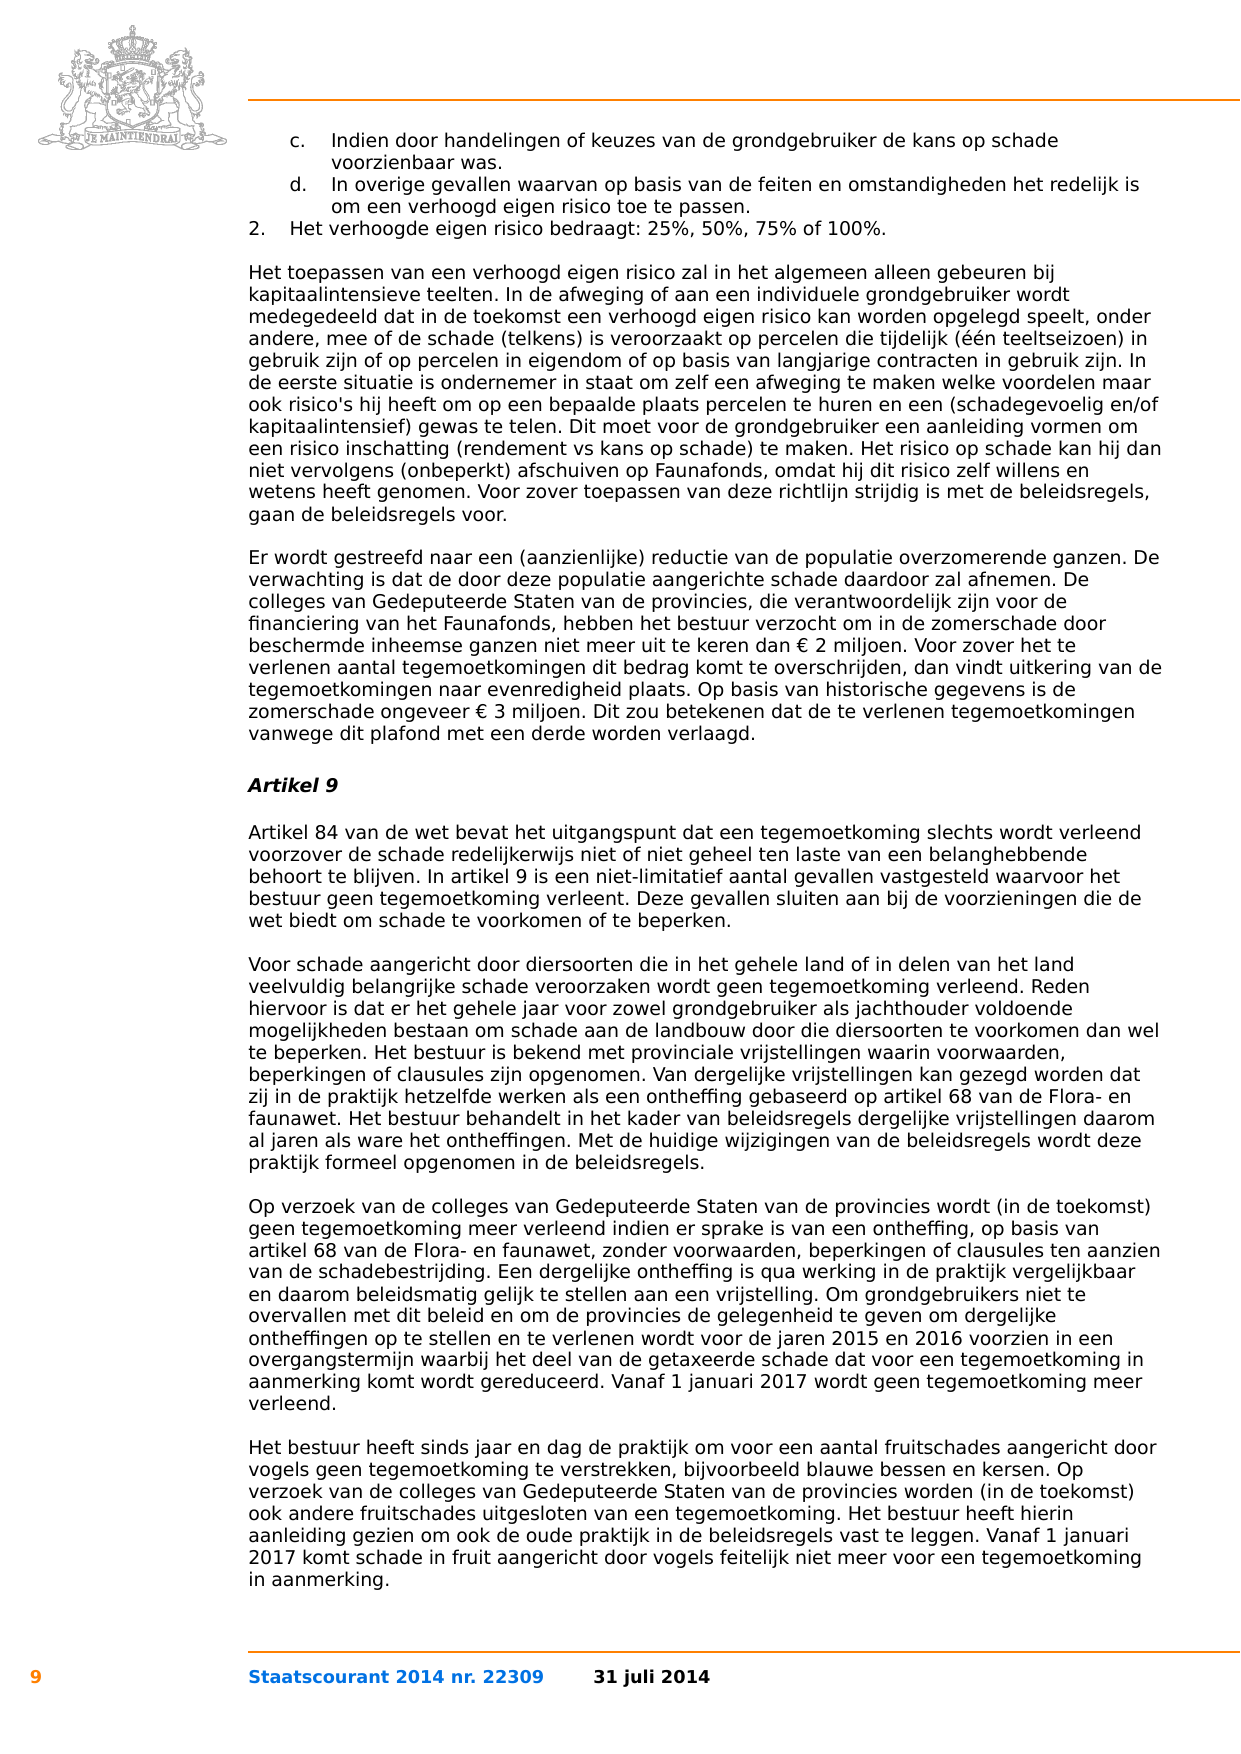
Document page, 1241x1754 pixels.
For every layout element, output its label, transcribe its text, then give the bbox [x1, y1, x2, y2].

subtitle Artikel 9 [248, 775, 1163, 797]
text Artikel 84 van de wet bevat het uitgangspunt dat een tegemoetkoming slechts wordt verleend voorzover de schade redelijkerwijs niet of niet geheel ten laste van een belanghebbende behoort te blijven. In artikel 9 is een niet-limitatief aantal gevallen vastgesteld waarvoor het bestuur geen tegemoetkoming verleent. Deze gevallen sluiten aan bij de voorzieningen die de wet biedt om schade te voorkomen of te beperken. [248, 822, 1163, 932]
text Er wordt gestreefd naar een (aanzienlijke) reductie van de populatie overzomerende ganzen. De verwachting is dat de door deze populatie aangerichte schade daardoor zal afnemen. De colleges van Gedeputeerde Staten van de provincies, die verantwoordelijk zijn voor de financiering van het Faunafonds, hebben het bestuur verzocht om in de zomerschade door beschermde inheemse ganzen niet meer uit te keren dan € 2 miljoen. Voor zover het te verlenen aantal tegemoetkomingen dit bedrag komt te overschrijden, dan vindt uitkering van de tegemoetkomingen naar evenredigheid plaats. Op basis van historische gegevens is de zomerschade ongeveer € 3 miljoen. Dit zou betekenen dat de te verlenen tegemoetkomingen vanwege dit plafond met een derde worden verlaagd. [248, 547, 1163, 745]
text c. Indien door handelingen of keuzes van de grondgebruiker de kans op schade voorzienbaar was. [289, 130, 1163, 174]
text Het bestuur heeft sinds jaar en dag de praktijk om voor een aantal fruitschades aangericht door vogels geen tegemoetkoming te verstrekken, bijvoorbeeld blauwe bessen en kersen. Op verzoek van de colleges van Gedeputeerde Staten van de provincies worden (in de toekomst) ook andere fruitschades uitgesloten van een tegemoetkoming. Het bestuur heeft hierin aanleiding gezien om ook de oude praktijk in de beleidsregels vast te leggen. Vanaf 1 januari 2017 komt schade in fruit aangericht door vogels feitelijk niet meer voor een tegemoetkoming in aanmerking. [248, 1437, 1163, 1591]
text Op verzoek van de colleges van Gedeputeerde Staten van de provincies wordt (in de toekomst) geen tegemoetkoming meer verleend indien er sprake is van een ontheffing, op basis van artikel 68 van de Flora- en faunawet, zonder voorwaarden, beperkingen of clausules ten aanzien van de schadebestrijding. Een dergelijke ontheffing is qua werking in de praktijk vergelijkbaar en daarom beleidsmatig gelijk te stellen aan een vrijstelling. Om grondgebruikers niet te overvallen met dit beleid en om de provincies de gelegenheid te geven om dergelijke ontheffingen op te stellen en te verlenen wordt voor de jaren 2015 en 2016 voorzien in een overgangstermijn waarbij het deel van de getaxeerde schade dat voor een tegemoetkoming in aanmerking komt wordt gereduceerd. Vanaf 1 januari 2017 wordt geen tegemoetkoming meer verleend. [248, 1196, 1163, 1415]
picture [38, 25, 227, 150]
text Het toepassen van een verhoogd eigen risico zal in het algemeen alleen gebeuren bij kapitaalintensieve teelten. In de afweging of aan een individuele grondgebruiker wordt medegedeeld dat in de toekomst een verhoogd eigen risico kan worden opgelegd speelt, onder andere, mee of de schade (telkens) is veroorzaakt op percelen die tijdelijk (één teeltseizoen) in gebruik zijn of op percelen in eigendom of op basis van langjarige contracten in gebruik zijn. In de eerste situatie is ondernemer in staat om zelf een afweging te maken welke voordelen maar ook risico's hij heeft om op een bepaalde plaats percelen te huren en een (schadegevoelig en/of kapitaalintensief) gewas te telen. Dit moet voor de grondgebruiker een aanleiding vormen om een risico inschatting (rendement vs kans op schade) te maken. Het risico op schade kan hij dan niet vervolgens (onbeperkt) afschuiven op Faunafonds, omdat hij dit risico zelf willens en wetens heeft genomen. Voor zover toepassen van deze richtlijn strijdig is met de beleidsregels, gaan de beleidsregels voor. [248, 262, 1163, 525]
text 2. Het verhoogde eigen risico bedraagt: 25%, 50%, 75% of 100%. [248, 218, 1163, 240]
text Voor schade aangericht door diersoorten die in het gehele land of in delen van het land veelvuldig belangrijke schade veroorzaken wordt geen tegemoetkoming verleend. Reden hiervoor is dat er het gehele jaar voor zowel grondgebruiker als jachthouder voldoende mogelijkheden bestaan om schade aan de landbouw door die diersoorten te voorkomen dan wel te beperken. Het bestuur is bekend met provinciale vrijstellingen waarin voorwaarden, beperkingen of clausules zijn opgenomen. Van dergelijke vrijstellingen kan gezegd worden dat zij in de praktijk hetzelfde werken als een ontheffing gebaseerd op artikel 68 van de Flora- en faunawet. Het bestuur behandelt in het kader van beleidsregels dergelijke vrijstellingen daarom al jaren als ware het ontheffingen. Met de huidige wijzigingen van de beleidsregels wordt deze praktijk formeel opgenomen in de beleidsregels. [248, 954, 1163, 1174]
text d. In overige gevallen waarvan op basis van de feiten en omstandigheden het redelijk is om een verhoogd eigen risico toe te passen. [289, 174, 1163, 218]
